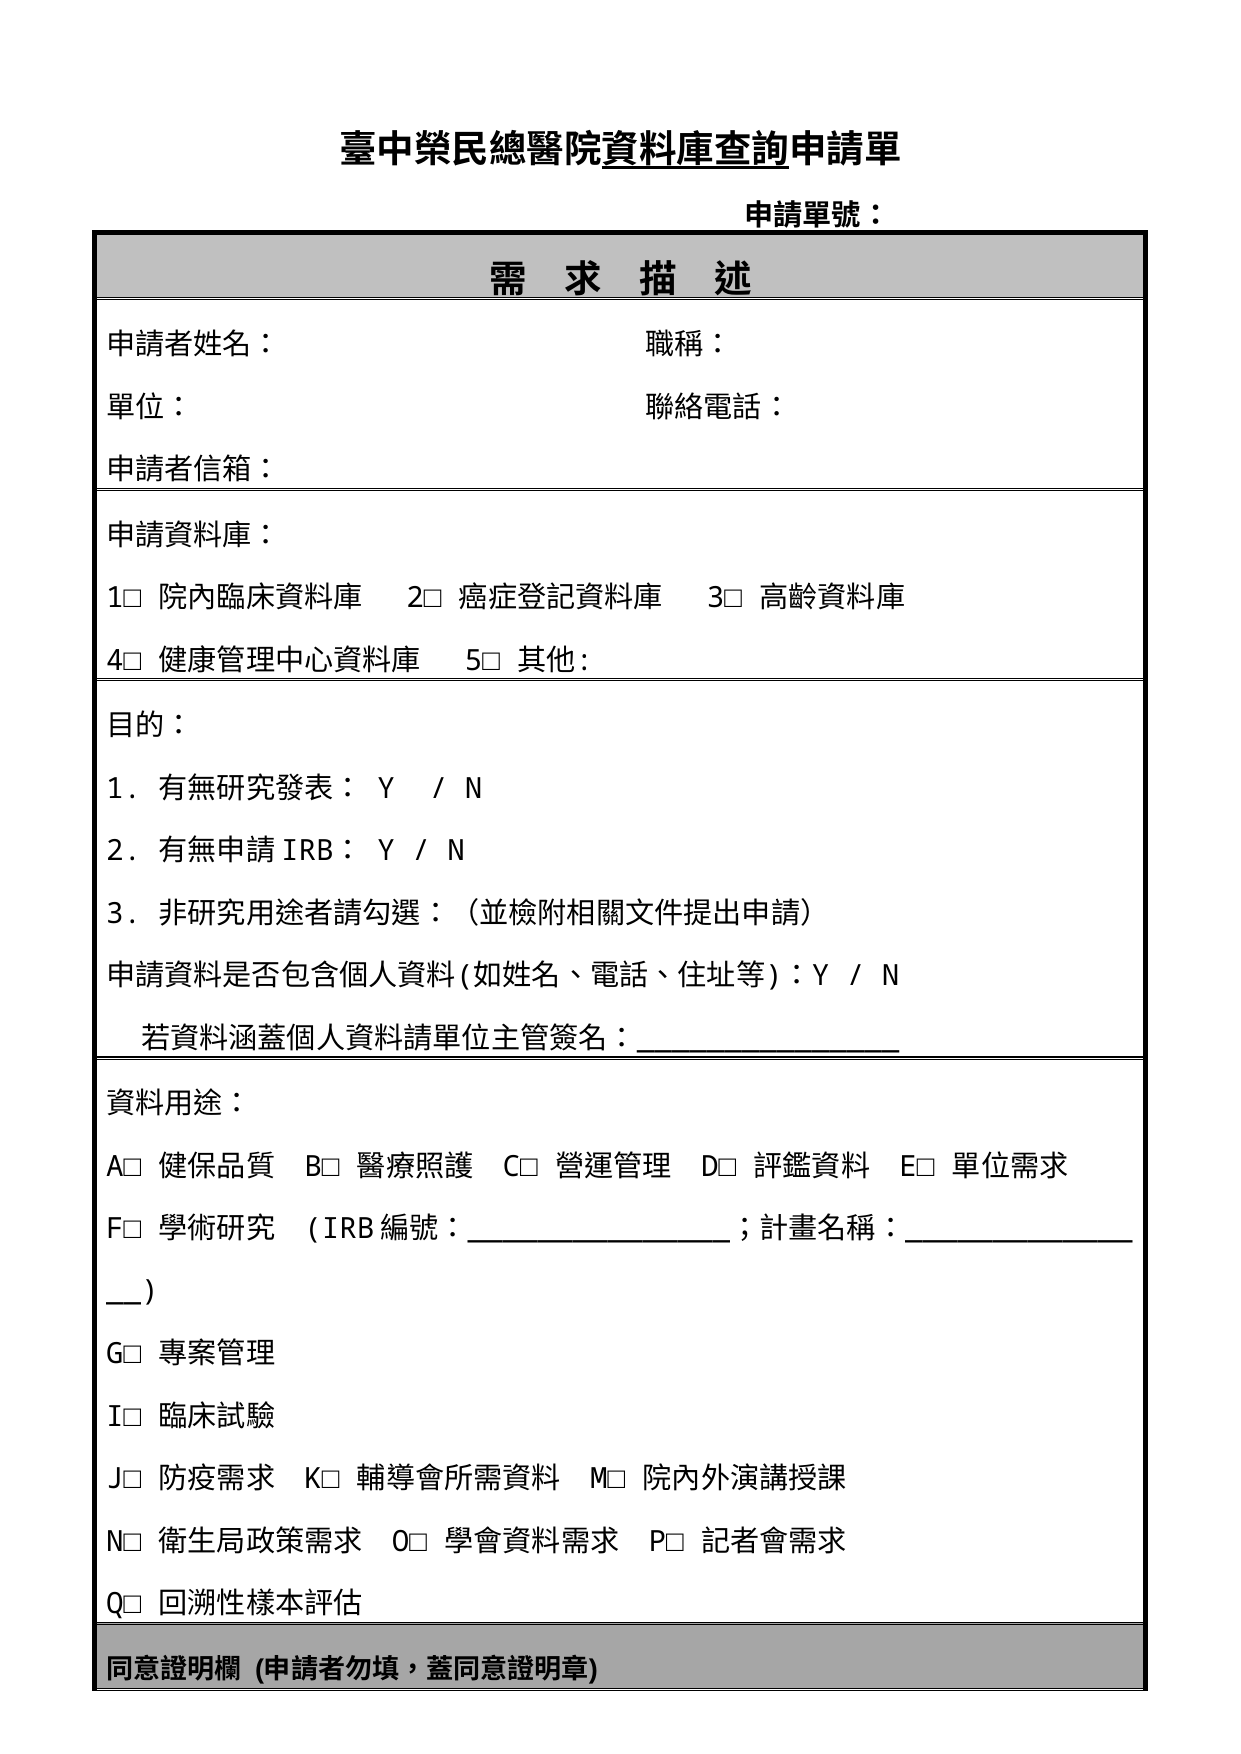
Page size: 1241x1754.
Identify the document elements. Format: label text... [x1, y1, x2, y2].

table_cell 申請資料庫： 1□ 院內臨床資料庫 2□ 癌症登記資料庫 3□ 高齡資料庫 4□ 健康管理中心資料庫 5□ 其他: [97, 491, 1143, 678]
table_cell 申請者姓名： 單位： 申請者信箱： [97, 300, 634, 488]
table_cell 同意證明欄 (申請者勿填，蓋同意證明章) [97, 1625, 1143, 1688]
text 申請單號： [94, 167, 1146, 230]
table_cell 職稱： 聯絡電話： [634, 300, 1143, 488]
text 臺中榮民總醫院資料庫查詢申請單 [94, 105, 1146, 167]
table_cell 目的： 1. 有無研究發表： Y / N 2. 有無申請IRB： Y / N 3. 非研究用途者請勾選：（並檢附相關文件提出申請） 申請資料是否包含個人資料(如姓名、電話、住址等)：Y / N 若資料涵蓋個人資料請單位主管簽名：_______________ [97, 681, 1143, 1056]
table_cell 資料用途： A□ 健保品質 B□ 醫療照護 C□ 營運管理 D□ 評鑑資料 E□ 單位需求 F□ 學術研究 (IRB編號：_______________；計畫名稱：_______________) G□ 專案管理 I□ 臨床試驗 J□ 防疫需求 K□ 輔導會所需資料 M□ 院內外演講授課 N□ 衛生局政策需求 O□ 學會資料需求 P□ 記者會需求 Q□ 回溯性樣本評估 [97, 1060, 1143, 1622]
table_header 需 求 描 述 [97, 235, 1143, 297]
